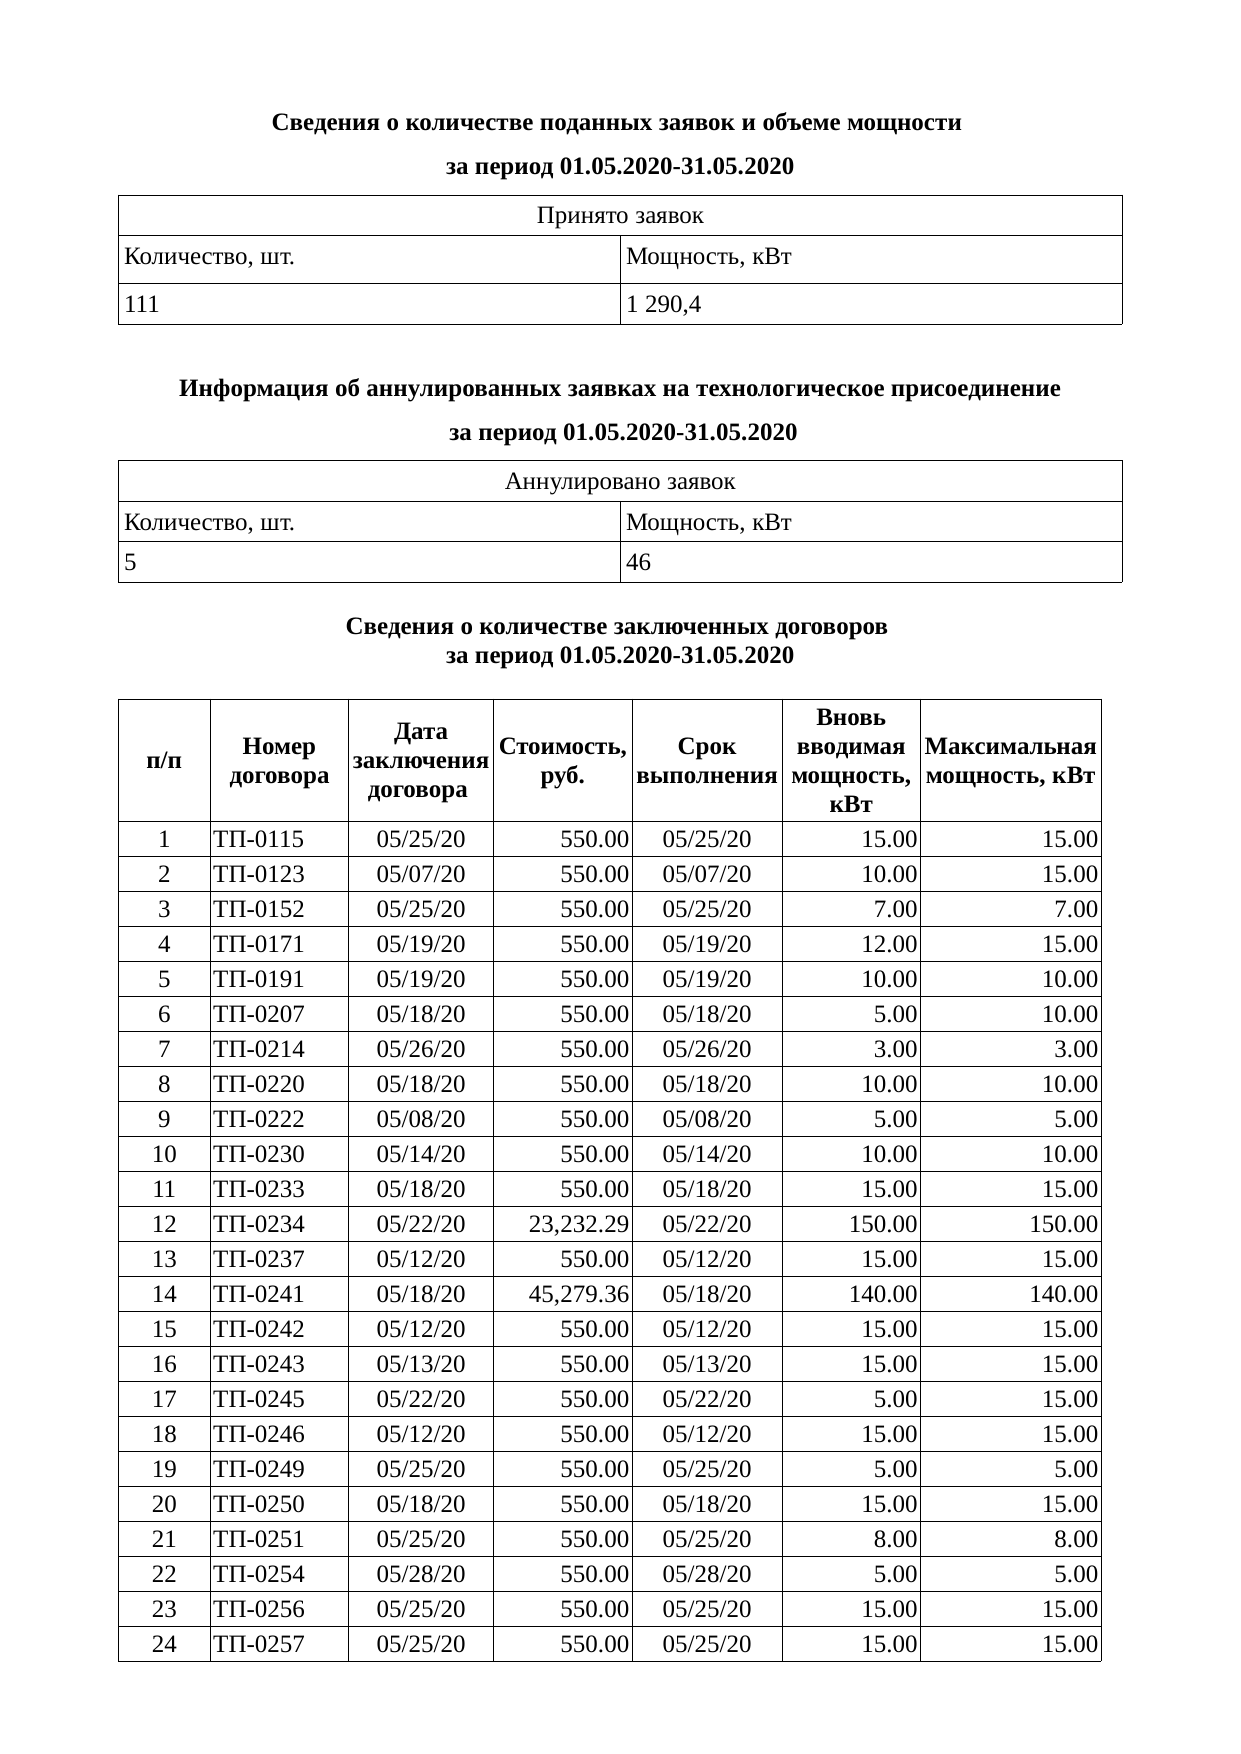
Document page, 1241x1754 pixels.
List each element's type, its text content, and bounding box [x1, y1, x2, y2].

table_cell ТП-0257 [211, 1627, 348, 1661]
table_cell 25.05.20 [349, 1592, 493, 1626]
table_cell 550,00 [494, 1032, 632, 1066]
table_cell 18.05.20 [349, 1487, 493, 1521]
table_cell 19.05.20 [349, 962, 493, 996]
table_cell 07.05.20 [349, 857, 493, 891]
table_cell 08.05.20 [349, 1102, 493, 1136]
table_cell ТП-0191 [211, 962, 348, 996]
text Сведения о количестве заключенных договоров [118, 611, 1122, 640]
table_cell 15,00 [921, 1172, 1101, 1206]
table_cell 18.05.20 [349, 1172, 493, 1206]
table_cell 14.05.20 [633, 1137, 782, 1171]
table_cell 10,00 [783, 1137, 920, 1171]
table_cell ТП-0220 [211, 1067, 348, 1101]
table_cell 550,00 [494, 1487, 632, 1521]
table_cell 19.05.20 [633, 927, 782, 961]
table_cell ТП-0251 [211, 1522, 348, 1556]
table_cell 13.05.20 [633, 1347, 782, 1381]
table_cell 12.05.20 [633, 1417, 782, 1451]
table_header Дата заключения договора [349, 700, 493, 821]
table_cell 8,00 [921, 1522, 1101, 1556]
table_cell 28.05.20 [349, 1557, 493, 1591]
table_cell 140,00 [783, 1277, 920, 1311]
table_header Срок выполнения [633, 700, 782, 821]
table_cell 15,00 [921, 1592, 1101, 1626]
table_cell 7,00 [921, 892, 1101, 926]
table_header Аннулировано заявок [119, 461, 1122, 501]
table_cell ТП-0242 [211, 1312, 348, 1346]
table_cell 4 [119, 927, 210, 961]
table_cell 10,00 [783, 962, 920, 996]
table_cell 19.05.20 [633, 962, 782, 996]
table_cell 550,00 [494, 892, 632, 926]
table_cell 550,00 [494, 1627, 632, 1661]
table_cell 12.05.20 [349, 1417, 493, 1451]
table_cell 10,00 [921, 1067, 1101, 1101]
table_cell 5 [119, 542, 620, 582]
table_cell 15,00 [783, 1627, 920, 1661]
table_cell 18.05.20 [349, 1067, 493, 1101]
table_cell ТП-0234 [211, 1207, 348, 1241]
table_cell 22.05.20 [349, 1382, 493, 1416]
table_cell ТП-0214 [211, 1032, 348, 1066]
table_cell ТП-0222 [211, 1102, 348, 1136]
table_cell 23 [119, 1592, 210, 1626]
table_cell 25.05.20 [633, 822, 782, 856]
table_cell 12.05.20 [349, 1312, 493, 1346]
table_cell 18 [119, 1417, 210, 1451]
table_header Принято заявок [119, 196, 1122, 235]
table_header Номер договора [211, 700, 348, 821]
table_cell 550,00 [494, 962, 632, 996]
table_cell 5,00 [783, 997, 920, 1031]
text Информация об аннулированных заявках на технологическое присоединение [118, 373, 1122, 402]
table_cell ТП-0115 [211, 822, 348, 856]
table_cell 550,00 [494, 1172, 632, 1206]
table_cell 22.05.20 [349, 1207, 493, 1241]
table_cell 10,00 [921, 997, 1101, 1031]
table_cell 25.05.20 [349, 1522, 493, 1556]
table_cell 15,00 [921, 1417, 1101, 1451]
table_cell 10 [119, 1137, 210, 1171]
table_cell 28.05.20 [633, 1557, 782, 1591]
table_cell 550,00 [494, 1417, 632, 1451]
table_cell 550,00 [494, 1137, 632, 1171]
table_cell 18.05.20 [633, 1277, 782, 1311]
table_cell 550,00 [494, 1522, 632, 1556]
table_cell ТП-0230 [211, 1137, 348, 1171]
text Сведения о количестве поданных заявок и объеме мощности [118, 107, 1122, 136]
table_cell 15,00 [783, 1242, 920, 1276]
table_cell ТП-0123 [211, 857, 348, 891]
table_cell 14.05.20 [349, 1137, 493, 1171]
table_cell 13.05.20 [349, 1347, 493, 1381]
text за период 01.05.2020-31.05.2020 [118, 151, 1122, 180]
text за период 01.05.2020-31.05.2020 [118, 640, 1122, 669]
table_cell 15,00 [921, 1382, 1101, 1416]
table_cell 22.05.20 [633, 1382, 782, 1416]
table_cell 11 [119, 1172, 210, 1206]
table_cell 15,00 [921, 822, 1101, 856]
table_cell 25.05.20 [349, 1627, 493, 1661]
table_cell 2 [119, 857, 210, 891]
table_cell 15,00 [783, 1417, 920, 1451]
table_cell 25.05.20 [349, 892, 493, 926]
table_cell 25.05.20 [349, 822, 493, 856]
table_cell 1 [119, 822, 210, 856]
table_cell 111 [119, 284, 620, 323]
table_cell 21 [119, 1522, 210, 1556]
table_cell 7,00 [783, 892, 920, 926]
table_cell 12.05.20 [349, 1242, 493, 1276]
table_cell 15,00 [921, 1242, 1101, 1276]
table_cell 17 [119, 1382, 210, 1416]
table_cell 19 [119, 1452, 210, 1486]
table_cell 19.05.20 [349, 927, 493, 961]
table_cell 12.05.20 [633, 1242, 782, 1276]
table_header Максимальная мощность, кВт [921, 700, 1101, 821]
table_cell 15 [119, 1312, 210, 1346]
table_cell 140,00 [921, 1277, 1101, 1311]
table_cell ТП-0243 [211, 1347, 348, 1381]
table_cell ТП-0250 [211, 1487, 348, 1521]
table_cell 3 [119, 892, 210, 926]
table_cell 550,00 [494, 1452, 632, 1486]
table_cell 5,00 [783, 1102, 920, 1136]
table_cell 18.05.20 [633, 1487, 782, 1521]
table_cell 13 [119, 1242, 210, 1276]
table_cell 23 232,29 [494, 1207, 632, 1241]
table_cell 3,00 [783, 1032, 920, 1066]
table_cell 46 [621, 542, 1122, 582]
table_cell Мощность, кВт [621, 502, 1122, 541]
table_cell 550,00 [494, 1242, 632, 1276]
table_cell 15,00 [783, 822, 920, 856]
table_cell 07.05.20 [633, 857, 782, 891]
table_cell 5,00 [921, 1102, 1101, 1136]
table_cell 18.05.20 [349, 1277, 493, 1311]
table_cell 5,00 [921, 1557, 1101, 1591]
table_cell 08.05.20 [633, 1102, 782, 1136]
table_cell 150,00 [783, 1207, 920, 1241]
table_cell ТП-0152 [211, 892, 348, 926]
text за период 01.05.2020-31.05.2020 [118, 417, 1122, 446]
table_cell ТП-0233 [211, 1172, 348, 1206]
table_cell 25.05.20 [633, 1452, 782, 1486]
table_cell 1 290,4 [621, 284, 1122, 323]
table_cell 7 [119, 1032, 210, 1066]
table_cell 25.05.20 [633, 1627, 782, 1661]
table_cell ТП-0254 [211, 1557, 348, 1591]
table_cell 15,00 [921, 1312, 1101, 1346]
table_header Стоимость, руб. [494, 700, 632, 821]
table_header п/п [119, 700, 210, 821]
table_cell 12,00 [783, 927, 920, 961]
table_cell 550,00 [494, 927, 632, 961]
table_cell 550,00 [494, 997, 632, 1031]
table_cell 15,00 [783, 1172, 920, 1206]
table_cell 550,00 [494, 1557, 632, 1591]
table_cell 15,00 [783, 1347, 920, 1381]
table_cell 15,00 [783, 1487, 920, 1521]
table_cell 18.05.20 [349, 997, 493, 1031]
table_cell 12.05.20 [633, 1312, 782, 1346]
table_cell 26.05.20 [349, 1032, 493, 1066]
table_cell 550,00 [494, 857, 632, 891]
table_cell 5 [119, 962, 210, 996]
table_cell 5,00 [783, 1452, 920, 1486]
table_cell 8,00 [783, 1522, 920, 1556]
table_cell 26.05.20 [633, 1032, 782, 1066]
table_cell 15,00 [783, 1312, 920, 1346]
table_cell 550,00 [494, 1312, 632, 1346]
table_cell 15,00 [921, 1347, 1101, 1381]
table_cell 14 [119, 1277, 210, 1311]
table_cell 15,00 [921, 927, 1101, 961]
table_cell 22.05.20 [633, 1207, 782, 1241]
table_cell ТП-0241 [211, 1277, 348, 1311]
table_cell 10,00 [783, 857, 920, 891]
table_cell 5,00 [783, 1382, 920, 1416]
table_cell 15,00 [783, 1592, 920, 1626]
table_cell ТП-0245 [211, 1382, 348, 1416]
table_cell 10,00 [783, 1067, 920, 1101]
table_cell 550,00 [494, 1067, 632, 1101]
table_cell 25.05.20 [633, 1522, 782, 1556]
table_cell ТП-0171 [211, 927, 348, 961]
table_header Вновь вводимая мощность, кВт [783, 700, 920, 821]
table_cell 150,00 [921, 1207, 1101, 1241]
table_cell 12 [119, 1207, 210, 1241]
table_cell 6 [119, 997, 210, 1031]
table_cell 9 [119, 1102, 210, 1136]
table_cell 25.05.20 [633, 1592, 782, 1626]
table_cell 5,00 [783, 1557, 920, 1591]
table_cell 15,00 [921, 857, 1101, 891]
table_cell 22 [119, 1557, 210, 1591]
table_cell 24 [119, 1627, 210, 1661]
table_cell 15,00 [921, 1487, 1101, 1521]
table_cell 550,00 [494, 822, 632, 856]
table_cell 550,00 [494, 1102, 632, 1136]
table_cell ТП-0237 [211, 1242, 348, 1276]
table_cell 550,00 [494, 1382, 632, 1416]
table_cell 3,00 [921, 1032, 1101, 1066]
table_cell Мощность, кВт [621, 236, 1122, 283]
table_cell 18.05.20 [633, 1067, 782, 1101]
table_cell ТП-0246 [211, 1417, 348, 1451]
table_cell 550,00 [494, 1592, 632, 1626]
table_cell Количество, шт. [119, 236, 620, 283]
table_cell 550,00 [494, 1347, 632, 1381]
table_cell 18.05.20 [633, 1172, 782, 1206]
table_cell 45 279,36 [494, 1277, 632, 1311]
table_cell ТП-0249 [211, 1452, 348, 1486]
table_cell 25.05.20 [633, 892, 782, 926]
table_cell ТП-0256 [211, 1592, 348, 1626]
table_cell ТП-0207 [211, 997, 348, 1031]
table_cell 10,00 [921, 962, 1101, 996]
table_cell Количество, шт. [119, 502, 620, 541]
table_cell 25.05.20 [349, 1452, 493, 1486]
table_cell 18.05.20 [633, 997, 782, 1031]
table_cell 10,00 [921, 1137, 1101, 1171]
table_cell 5,00 [921, 1452, 1101, 1486]
table_cell 16 [119, 1347, 210, 1381]
table_cell 15,00 [921, 1627, 1101, 1661]
table_cell 8 [119, 1067, 210, 1101]
table_cell 20 [119, 1487, 210, 1521]
